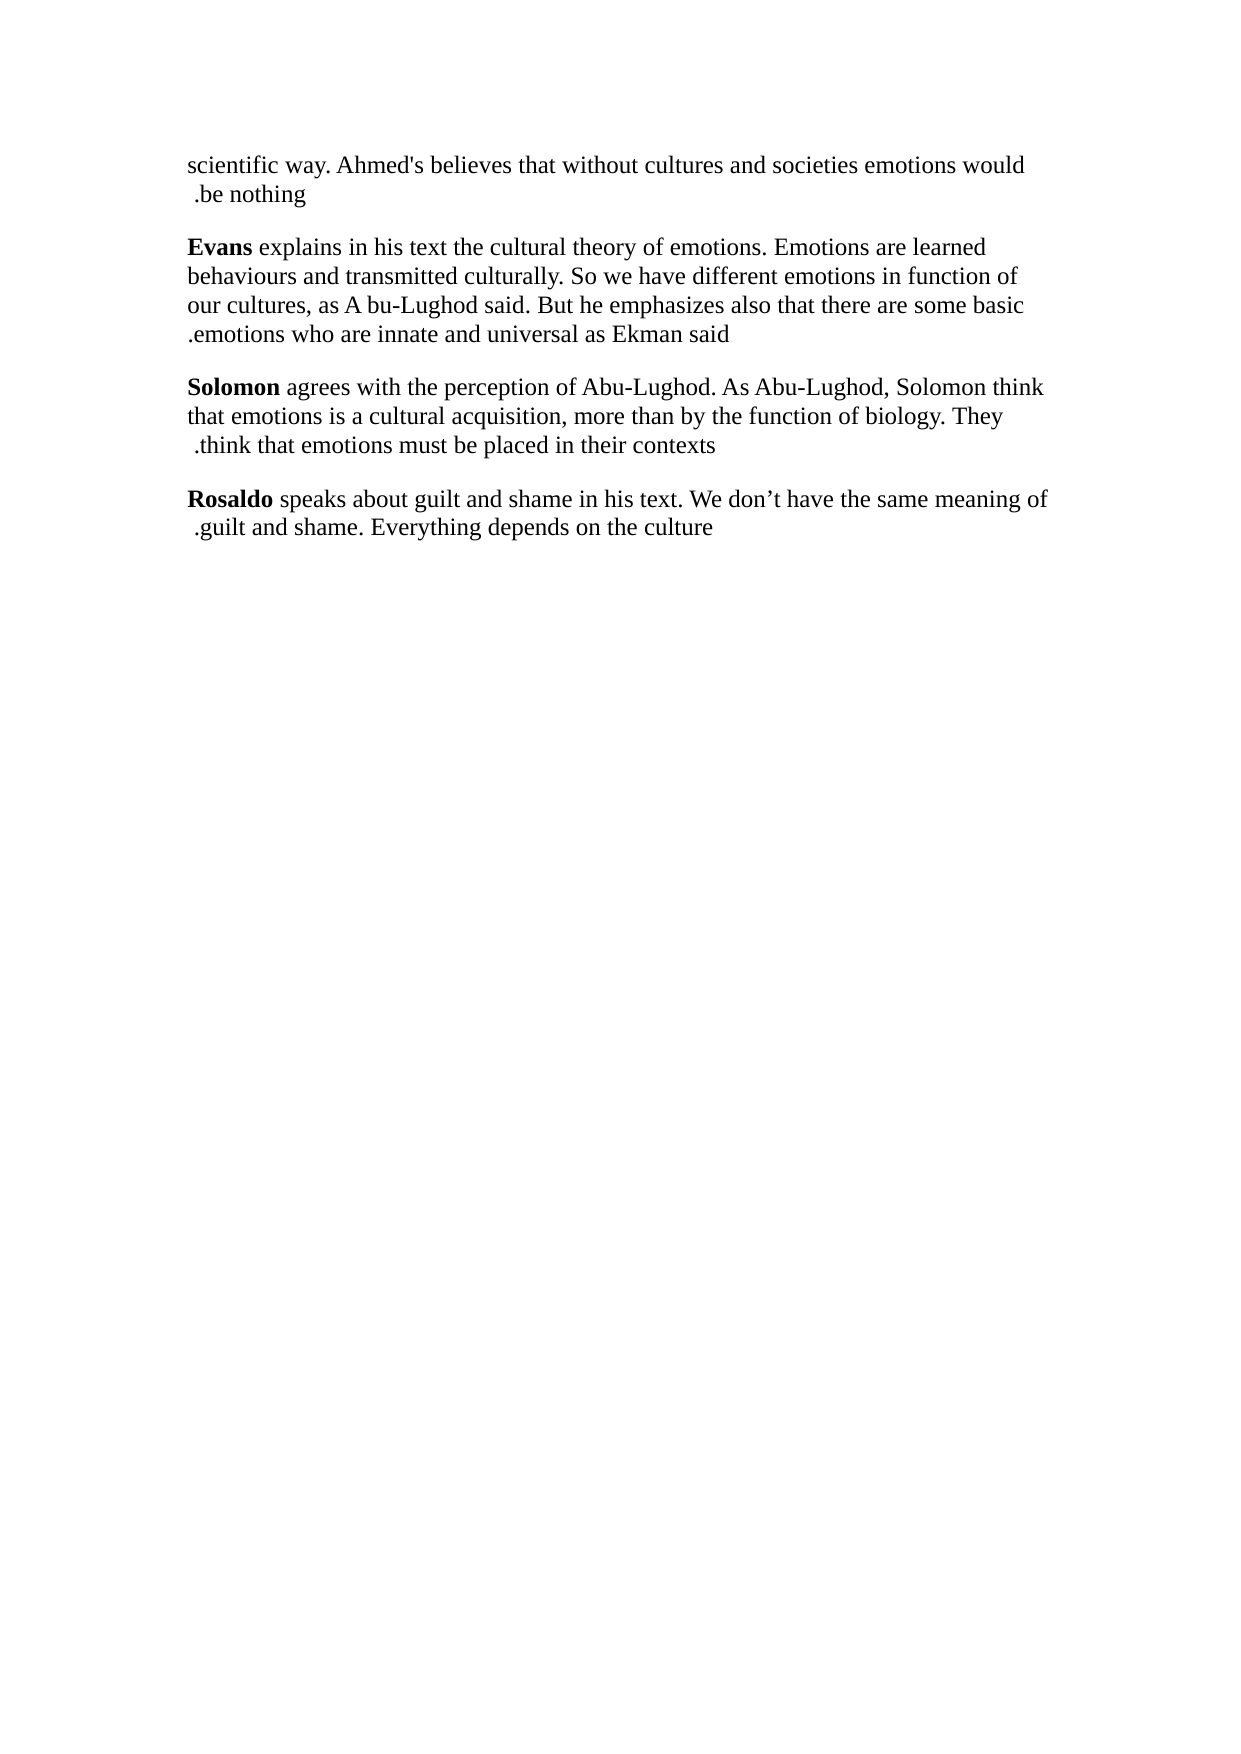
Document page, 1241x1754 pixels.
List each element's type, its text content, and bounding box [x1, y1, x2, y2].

text Ahmed: Ahmed's approach to emotions is very radical. She claims that happiness is a political concept that was designed in order to make us participate in a huge "happiness industry", in order to be able to measure the success of countries and more. According to her, happiness does not really exist and cannot be measures in a scientific way. Ahmed's believes that without cultures and societies emotions would be nothing. [187, 150, 1053, 207]
text Solomon agrees with the perception of Abu-Lughod. As Abu-Lughod, Solomon think that emotions is a cultural acquisition, more than by the function of biology. They think that emotions must be placed in their contexts. [187, 372, 1053, 459]
text Evans explains in his text the cultural theory of emotions. Emotions are learned behaviours and transmitted culturally. So we have different emotions in function of our cultures, as A bu-Lughod said. But he emphasizes also that there are some basic emotions who are innate and universal as Ekman said. [187, 232, 1053, 347]
text Rosaldo speaks about guilt and shame in his text. We don’t have the same meaning of guilt and shame. Everything depends on the culture. [187, 484, 1053, 541]
